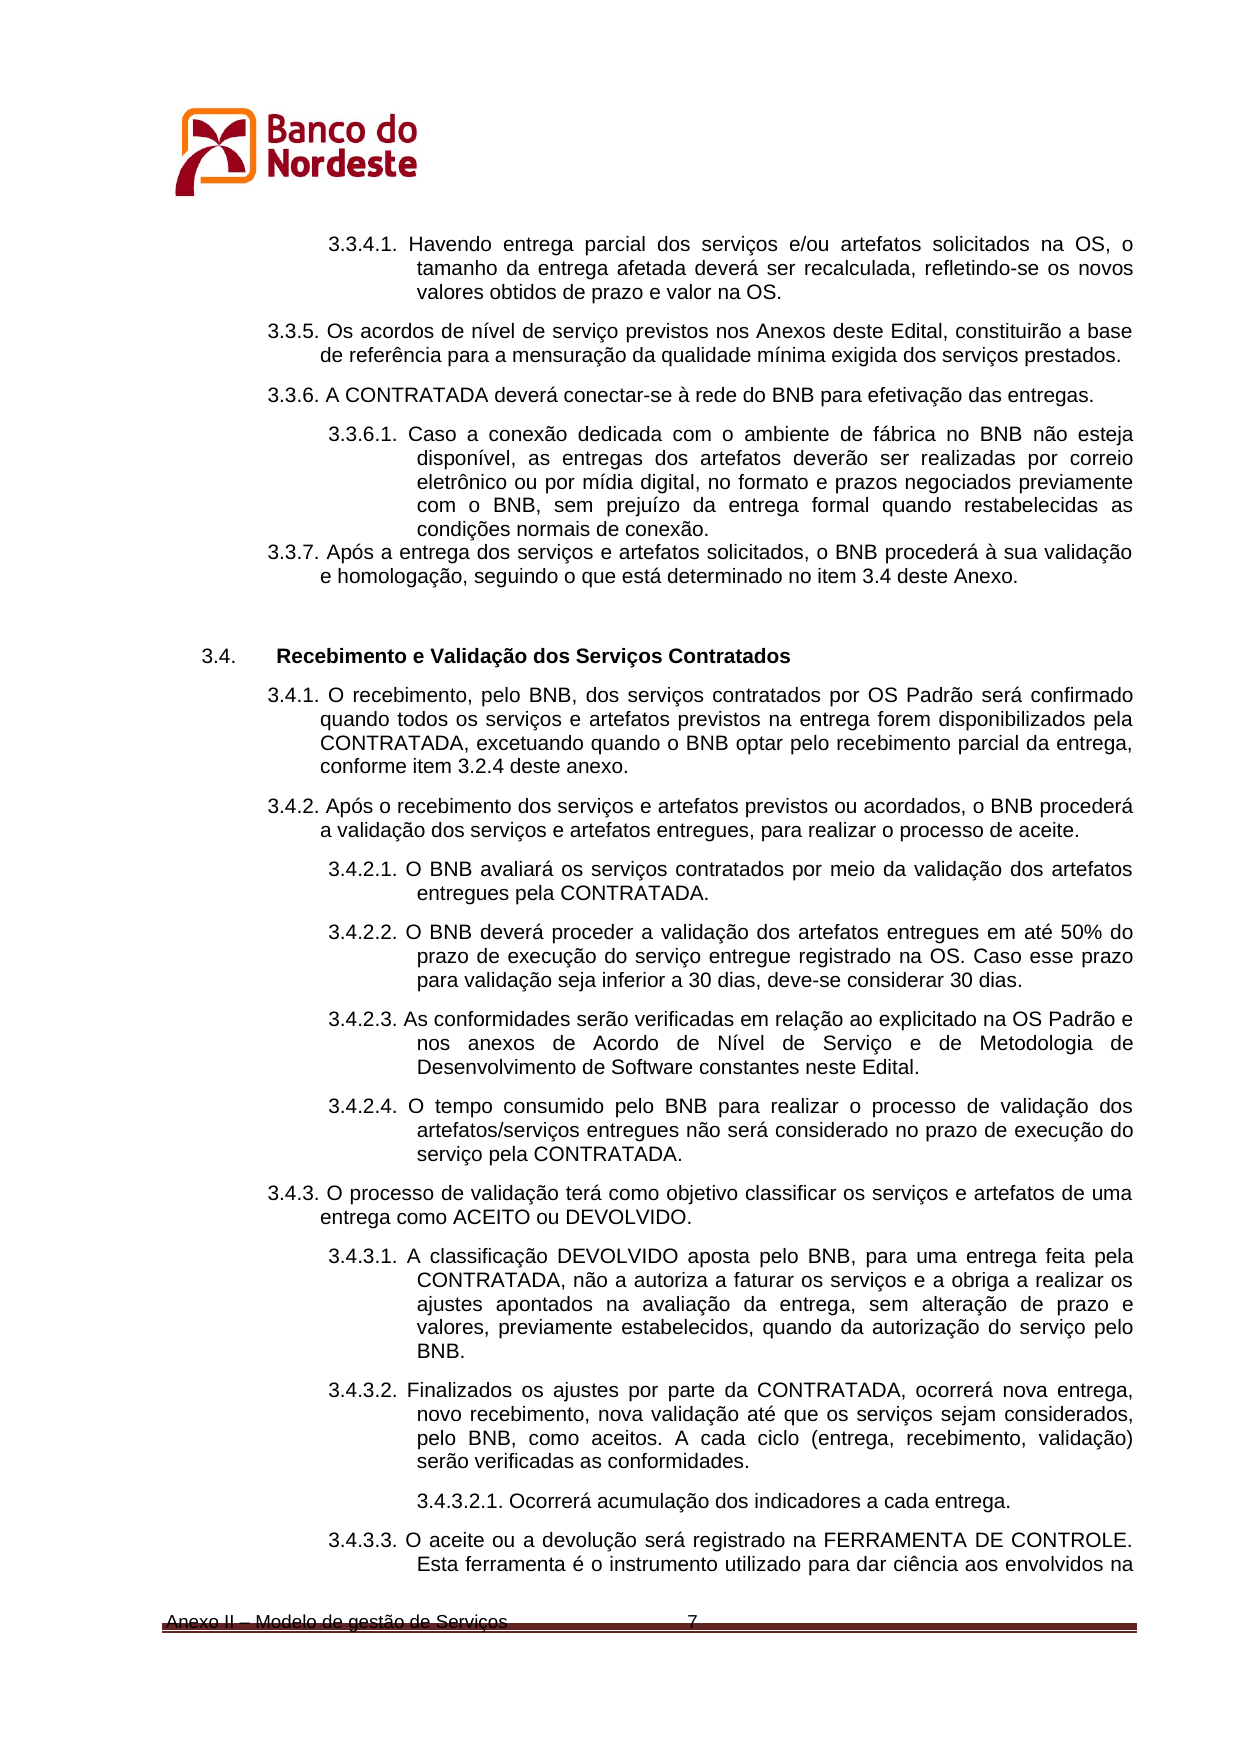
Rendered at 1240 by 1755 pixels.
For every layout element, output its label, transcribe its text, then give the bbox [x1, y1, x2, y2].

text 3.4.3.2. Finalizados os ajustes por parte da CONTRATADA, ocorrerá nova entrega, novo recebimento, nova validação até que os serviços sejam considerados, pelo BNB, como aceitos. A cada ciclo (entrega, recebimento, validação) serão verificadas as conformidades. [328, 1379, 1134, 1473]
text 3.4.3.3. O aceite ou a devolução será registrado na FERRAMENTA DE CONTROLE. Esta ferramenta é o instrumento utilizado para dar ciência aos envolvidos na [328, 1529, 1134, 1576]
text 3.4.3. O processo de validação terá como objetivo classificar os serviços e artefatos de uma entrega como ACEITO ou DEVOLVIDO. [267, 1182, 1134, 1229]
text 3.3.5. Os acordos de nível de serviço previstos nos Anexos deste Edital, constituirão a base de referência para a mensuração da qualidade mínima exigida dos serviços prestados. [267, 320, 1134, 367]
text 3.3.6. A CONTRATADA deverá conectar-se à rede do BNB para efetivação das entregas. [267, 383, 1134, 407]
text 3.3.7. Após a entrega dos serviços e artefatos solicitados, o BNB procederá à sua validação e homologação, seguindo o que está determinado no item 3.4 deste Anexo. [267, 541, 1134, 588]
text 3.4.2.1. O BNB avaliará os serviços contratados por meio da validação dos artefatos entregues pela CONTRATADA. [328, 858, 1134, 905]
text 3.4.2.4. O tempo consumido pelo BNB para realizar o processo de validação dos artefatos/serviços entregues não será considerado no prazo de execução do serviço pela CONTRATADA. [328, 1095, 1134, 1165]
text 3.4.2.2. O BNB deverá proceder a validação dos artefatos entregues em até 50% do prazo de execução do serviço entregue registrado na OS. Caso esse prazo para validação seja inferior a 30 dias, deve-se considerar 30 dias. [328, 921, 1134, 992]
text 3.4.3.2.1. Ocorrerá acumulação dos indicadores a cada entrega. [417, 1489, 1134, 1513]
text 3.3.4.1. Havendo entrega parcial dos serviços e/ou artefatos solicitados na OS, o tamanho da entrega afetada deverá ser recalculada, refletindo-se os novos valores obtidos de prazo e valor na OS. [328, 233, 1134, 304]
text 3.3.6.1. Caso a conexão dedicada com o ambiente de fábrica no BNB não esteja disponível, as entregas dos artefatos deverão ser realizadas por correio eletrônico ou por mídia digital, no formato e prazos negociados previamente com o BNB, sem prejuízo da entrega formal quando restabelecidas as condições normais de conexão. [328, 423, 1134, 541]
text 3.4.1. O recebimento, pelo BNB, dos serviços contratados por OS Padrão será confirmado quando todos os serviços e artefatos previstos na entrega forem disponibilizados pela CONTRATADA, excetuando quando o BNB optar pelo recebimento parcial da entrega, conforme item 3.2.4 deste anexo. [267, 684, 1134, 778]
text 3.4.2. Após o recebimento dos serviços e artefatos previstos ou acordados, o BNB procederá a validação dos serviços e artefatos entregues, para realizar o processo de aceite. [267, 794, 1134, 841]
subtitle 3.4. Recebimento e Validação dos Serviços Contratados [201, 644, 1136, 668]
text 3.4.2.3. As conformidades serão verificadas em relação ao explicitado na OS Padrão e nos anexos de Acordo de Nível de Serviço e de Metodologia de Desenvolvimento de Software constantes neste Edital. [328, 1008, 1134, 1078]
text 3.4.3.1. A classificação DEVOLVIDO aposta pelo BNB, para uma entrega feita pela CONTRATADA, não a autoriza a faturar os serviços e a obriga a realizar os ajustes apontados na avaliação da entrega, sem alteração de prazo e valores, previamente estabelecidos, quando da autorização do serviço pelo BNB. [328, 1245, 1134, 1363]
